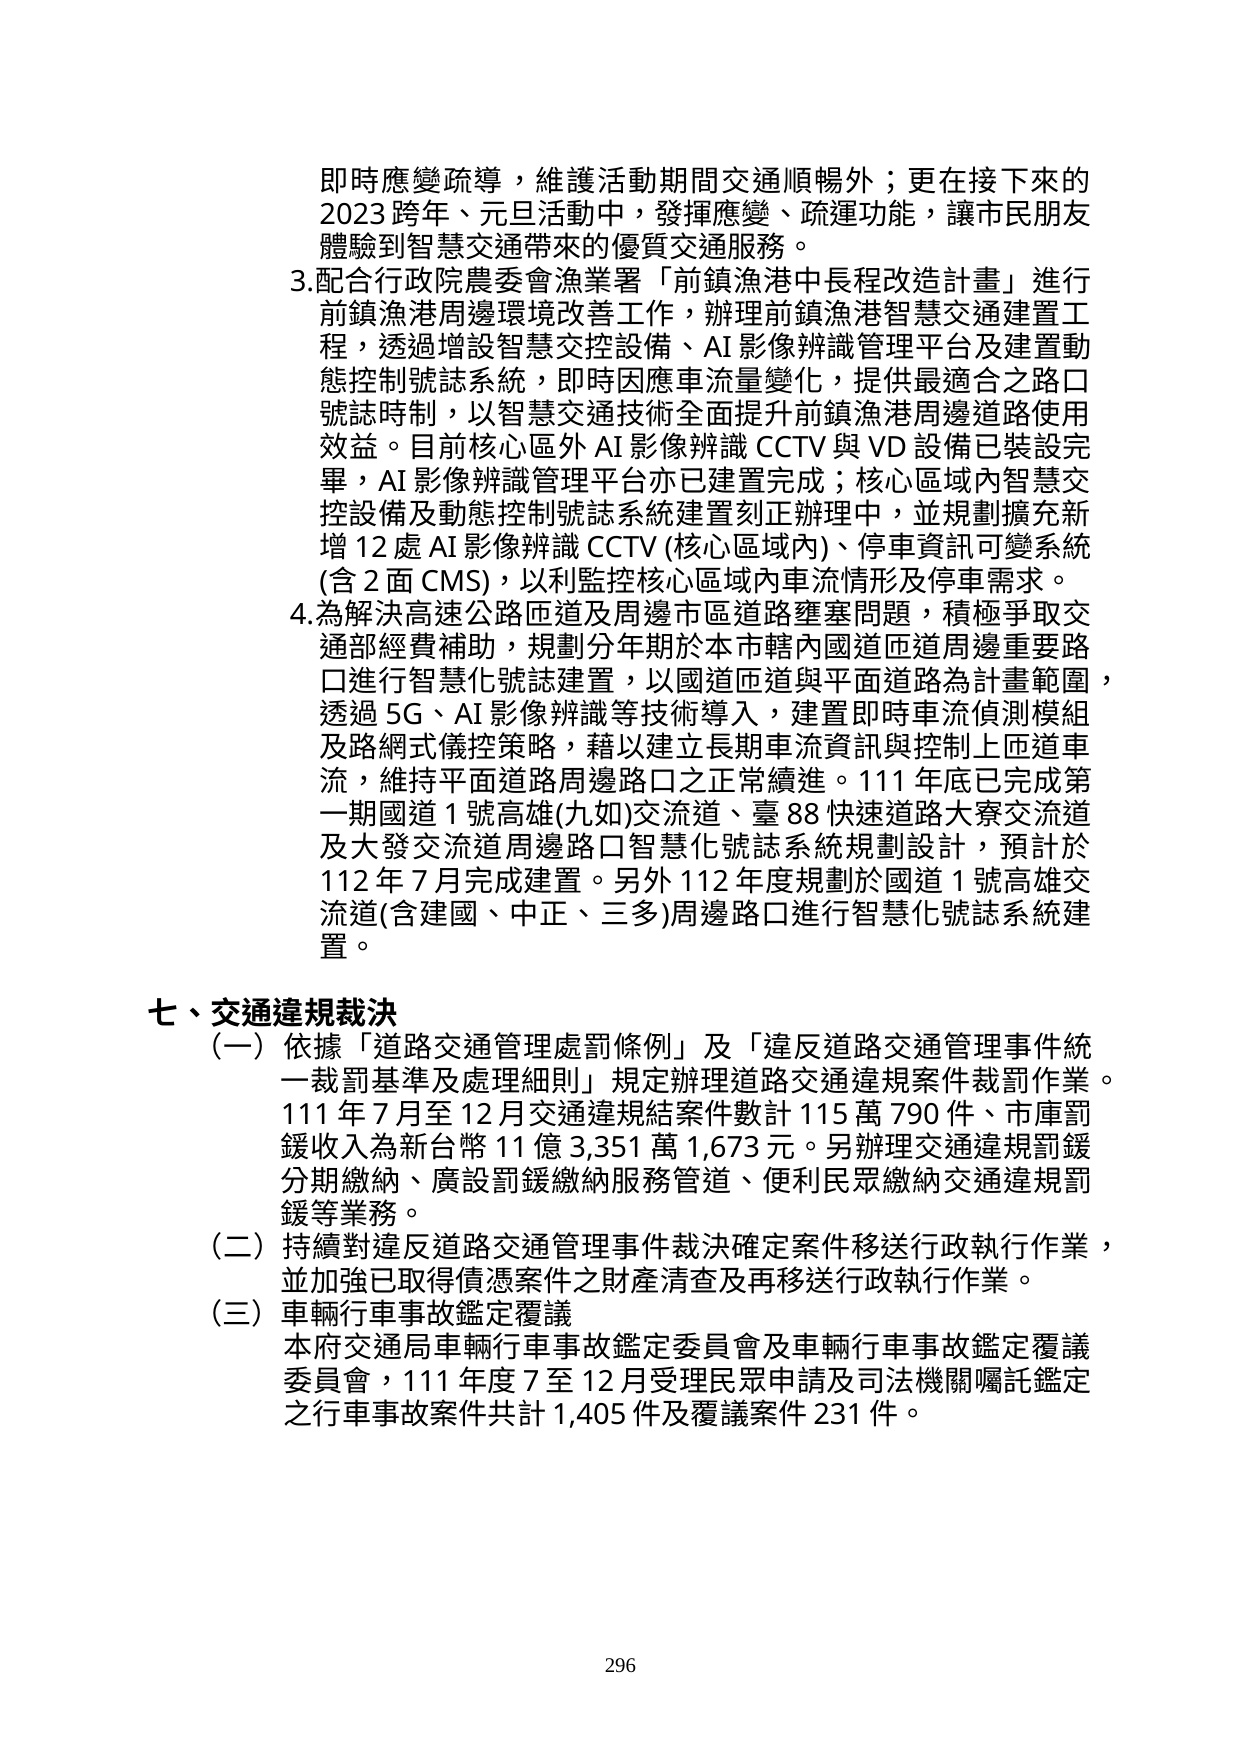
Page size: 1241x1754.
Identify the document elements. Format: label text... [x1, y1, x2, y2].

text 即時應變疏導，維護活動期間交通順暢外；更在接下來的2023跨年、元旦活動中，發揮應變、疏運功能，讓市民朋友體驗到智慧交通帶來的優質交通服務。 [289, 164, 1092, 264]
text （一）依據「道路交通管理處罰條例」及「違反道路交通管理事件統一裁罰基準及處理細則」規定辦理道路交通違規案件裁罰作業。111年7月至12月交通違規結案件數計115萬790件、市庫罰鍰收入為新台幣11億3,351萬1,673元。另辦理交通違規罰鍰分期繳納、廣設罰鍰繳納服務管道、便利民眾繳納交通違規罰鍰等業務。 [193, 1031, 1092, 1231]
text 七、交通違規裁決 [148, 998, 1092, 1031]
text 本府交通局車輛行車事故鑑定委員會及車輛行車事故鑑定覆議委員會，111年度7至12月受理民眾申請及司法機關囑託鑑定之行車事故案件共計1,405件及覆議案件231件。 [283, 1331, 1092, 1431]
text （二）持續對違反道路交通管理事件裁決確定案件移送行政執行作業，並加強已取得債憑案件之財產清查及再移送行政執行作業。 [193, 1231, 1092, 1298]
text 3.配合行政院農委會漁業署「前鎮漁港中長程改造計畫」進行前鎮漁港周邊環境改善工作，辦理前鎮漁港智慧交通建置工程，透過增設智慧交控設備、AI影像辨識管理平台及建置動態控制號誌系統，即時因應車流量變化，提供最適合之路口號誌時制，以智慧交通技術全面提升前鎮漁港周邊道路使用效益。目前核心區外AI影像辨識CCTV與VD設備已裝設完畢，AI影像辨識管理平台亦已建置完成；核心區域內智慧交控設備及動態控制號誌系統建置刻正辦理中，並規劃擴充新增12處AI影像辨識CCTV (核心區域內)、停車資訊可變系統(含2面CMS)，以利監控核心區域內車流情形及停車需求。 [289, 264, 1092, 598]
text （三）車輛行車事故鑑定覆議 [193, 1298, 1092, 1331]
text 4.為解決高速公路匝道及周邊市區道路壅塞問題，積極爭取交通部經費補助，規劃分年期於本市轄內國道匝道周邊重要路口進行智慧化號誌建置，以國道匝道與平面道路為計畫範圍，透過5G、AI影像辨識等技術導入，建置即時車流偵測模組及路網式儀控策略，藉以建立長期車流資訊與控制上匝道車流，維持平面道路周邊路口之正常續進。111年底已完成第一期國道1號高雄(九如)交流道、臺88快速道路大寮交流道及大發交流道周邊路口智慧化號誌系統規劃設計，預計於112年7月完成建置。另外112年度規劃於國道1號高雄交流道(含建國、中正、三多)周邊路口進行智慧化號誌系統建置。 [289, 598, 1092, 964]
